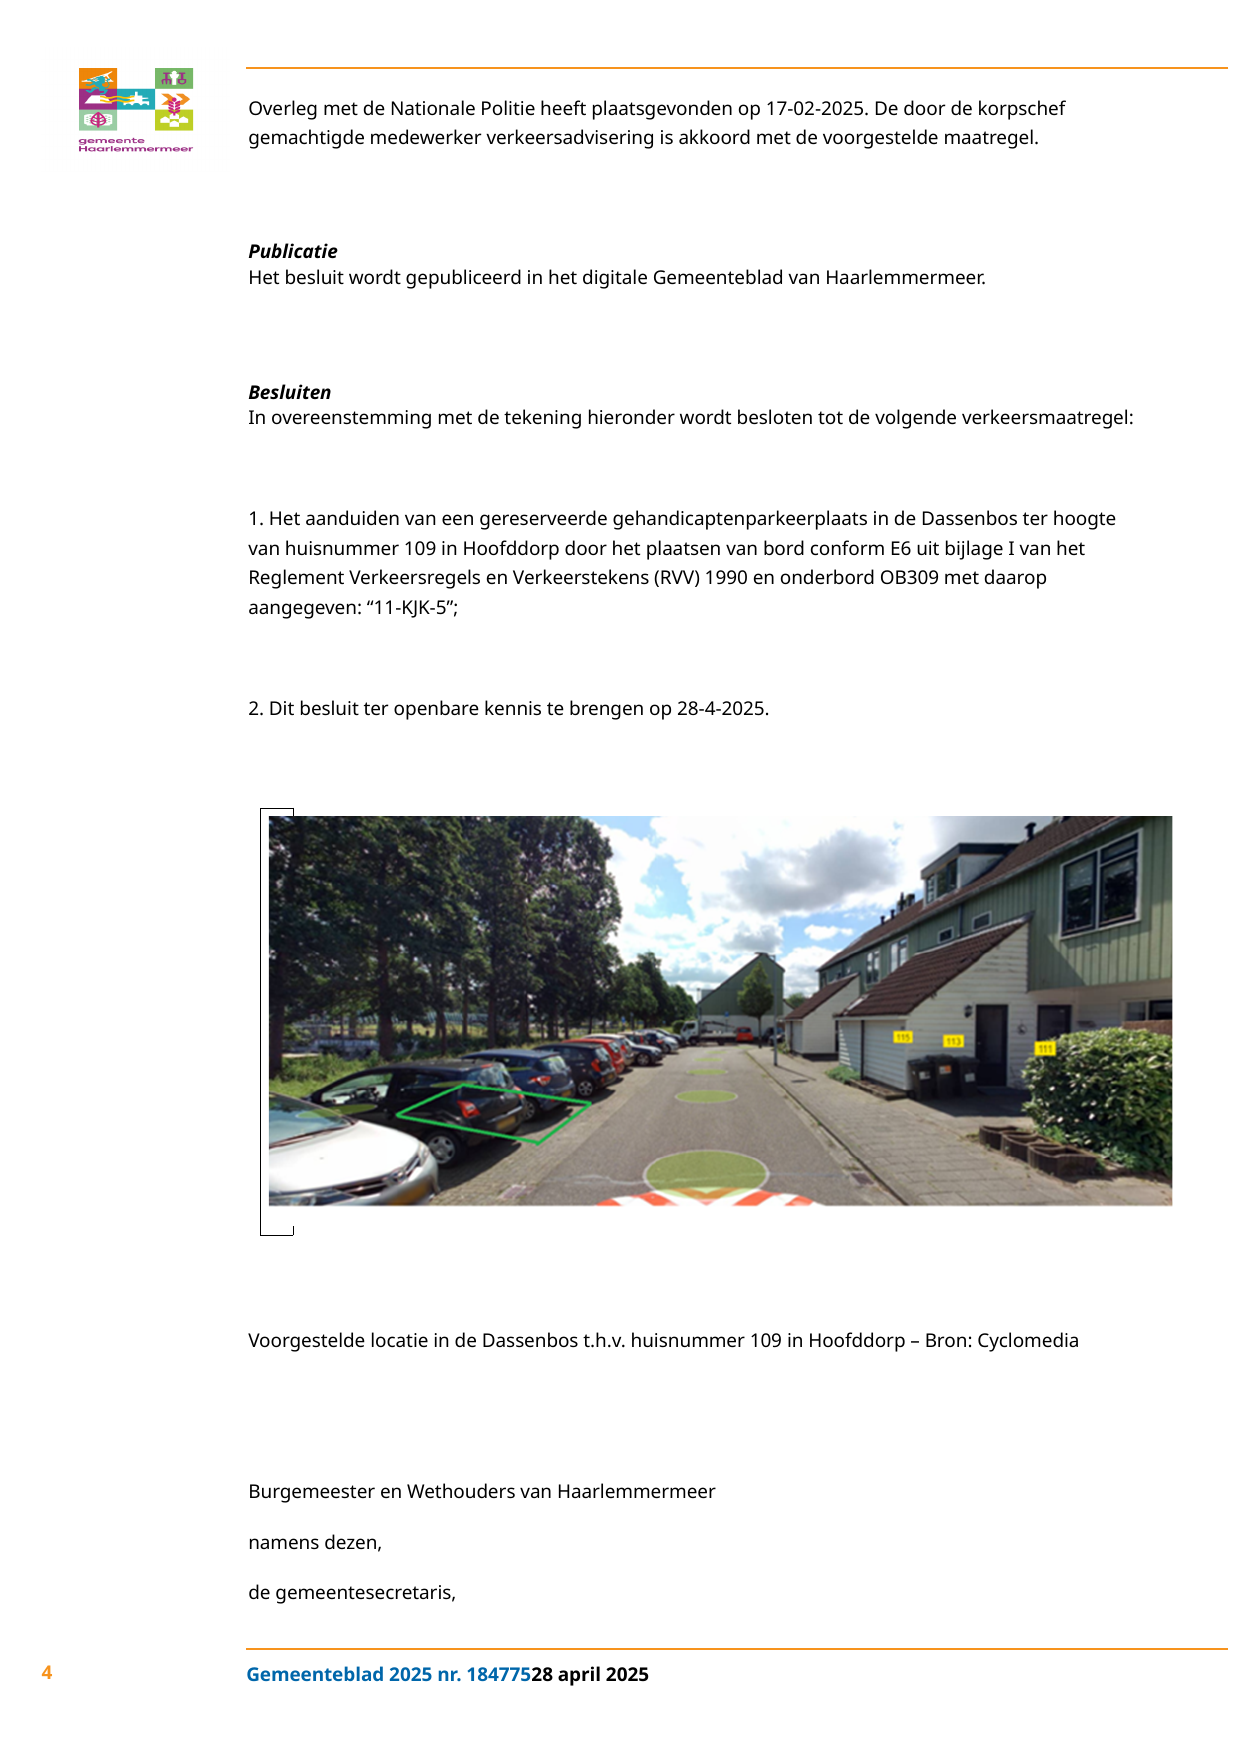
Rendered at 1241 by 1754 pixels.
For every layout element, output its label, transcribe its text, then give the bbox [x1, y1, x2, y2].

text Overleg met de Nationale Politie heeft plaatsgevonden op 17-02-2025. De door de korpschef gemachtigde medewerker verkeersadvisering is akkoord met de voorgestelde maatregel. [248, 95, 1152, 150]
text Voorgestelde locatie in de Dassenbos t.h.v. huisnummer 109 in Hoofddorp – Bron: Cyclomedia [248, 1327, 1152, 1353]
text de gemeentesecretaris, [248, 1579, 1152, 1605]
text In overeenstemming met de tekening hieronder wordt besloten tot de volgende verkeersmaatregel: [248, 404, 1152, 430]
picture [268, 816, 1173, 1226]
text Het besluit wordt gepubliceerd in het digitale Gemeenteblad van Haarlemmermeer. [248, 264, 1152, 290]
picture [41, 47, 231, 172]
text Besluiten [248, 379, 1152, 404]
text 1. Het aanduiden van een gereserveerde gehandicaptenparkeerplaats in de Dassenbos ter hoogte van huisnummer 109 in Hoofddorp door het plaatsen van bord conform E6 uit bijlage I van het Reglement Verkeersregels en Verkeerstekens (RVV) 1990 en onderbord OB309 met daarop aangegeven: “11-KJK-5”; [248, 505, 1152, 620]
text Burgemeester en Wethouders van Haarlemmermeer [248, 1479, 1152, 1504]
text 2. Dit besluit ter openbare kennis te brengen op 28-4-2025. [248, 695, 1152, 721]
text Publicatie [248, 239, 1152, 264]
text namens dezen, [248, 1529, 1152, 1555]
